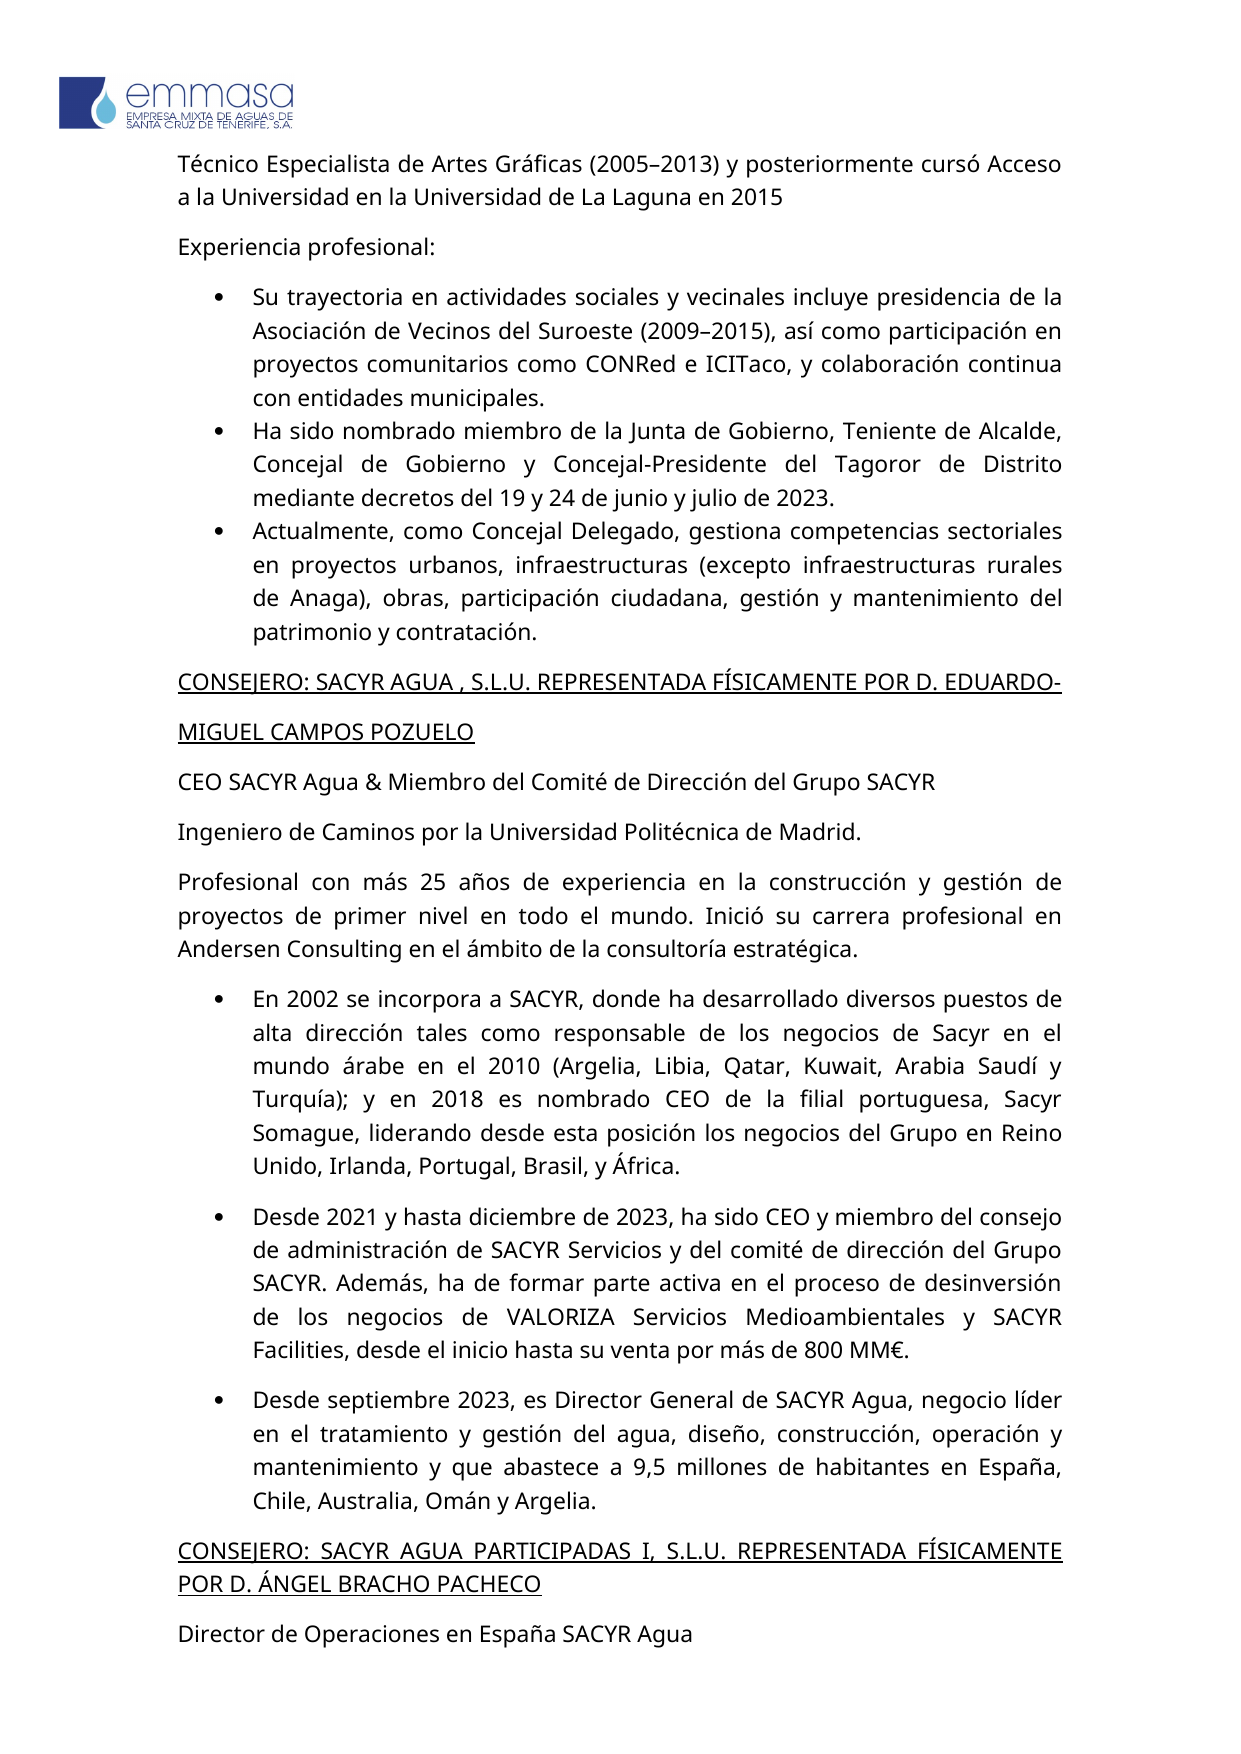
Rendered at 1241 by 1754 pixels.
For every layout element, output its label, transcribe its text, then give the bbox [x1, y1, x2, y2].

list Ha sido nombrado miembro de la Junta de Gobierno, Teniente de Alcalde, Concejal de Gobierno y Concejal-Presidente del Tagoror de Distrito mediante decretos del 19 y 24 de junio y julio de 2023. [215, 415, 1063, 513]
text Director de Operaciones en España SACYR Agua [177, 1618, 1063, 1649]
text Profesional con más 25 años de experiencia en la construcción y gestión de proyectos de primer nivel en todo el mundo. Inició su carrera profesional en Andersen Consulting en el ámbito de la consultoría estratégica. [177, 866, 1063, 964]
text CONSEJERO: SACYR AGUA PARTICIPADAS I, S.L.U. REPRESENTADA FÍSICAMENTE [177, 1535, 1063, 1561]
list En 2002 se incorpora a SACYR, donde ha desarrollado diversos puestos de alta dirección tales como responsable de los negocios de Sacyr en el mundo árabe en el 2010 (Argelia, Libia, Qatar, Kuwait, Arabia Saudí y Turquía); y en 2018 es nombrado CEO de la filial portuguesa, Sacyr Somague, liderando desde esta posición los negocios del Grupo en Reino Unido, Irlanda, Portugal, Brasil, y África. [215, 983, 1063, 1182]
text Técnico Especialista de Artes Gráficas (2005–2013) y posteriormente cursó Acceso a la Universidad en la Universidad de La Laguna en 2015 [177, 148, 1063, 212]
text Experiencia profesional: [177, 231, 1063, 262]
text CEO SACYR Agua & Miembro del Comité de Dirección del Grupo SACYR [177, 766, 1063, 797]
list Su trayectoria en actividades sociales y vecinales incluye presidencia de la Asociación de Vecinos del Suroeste (2009–2015), así como participación en proyectos comunitarios como CONRed e ICITaco, y colaboración continua con entidades municipales. [215, 281, 1063, 413]
text CONSEJERO: SACYR AGUA , S.L.U. REPRESENTADA FÍSICAMENTE POR D. EDUARDO- [177, 666, 1063, 697]
list Desde septiembre 2023, es Director General de SACYR Agua, negocio líder en el tratamiento y gestión del agua, diseño, construcción, operación y mantenimiento y que abastece a 9,5 millones de habitantes en España, Chile, Australia, Omán y Argelia. [215, 1384, 1063, 1516]
list Actualmente, como Concejal Delegado, gestiona competencias sectoriales en proyectos urbanos, infraestructuras (excepto infraestructuras rurales de Anaga), obras, participación ciudadana, gestión y mantenimiento del patrimonio y contratación. [215, 515, 1063, 647]
list Desde 2021 y hasta diciembre de 2023, ha sido CEO y miembro del consejo de administración de SACYR Servicios y del comité de dirección del Grupo SACYR. Además, ha de formar parte activa en el proceso de desinversión de los negocios de VALORIZA Servicios Medioambientales y SACYR Facilities, desde el inicio hasta su venta por más de 800 MM€. [215, 1200, 1063, 1365]
text MIGUEL CAMPOS POZUELO [177, 716, 1063, 747]
text Ingeniero de Caminos por la Universidad Politécnica de Madrid. [177, 816, 1063, 847]
text POR D. ÁNGEL BRACHO PACHECO [177, 1562, 1063, 1599]
